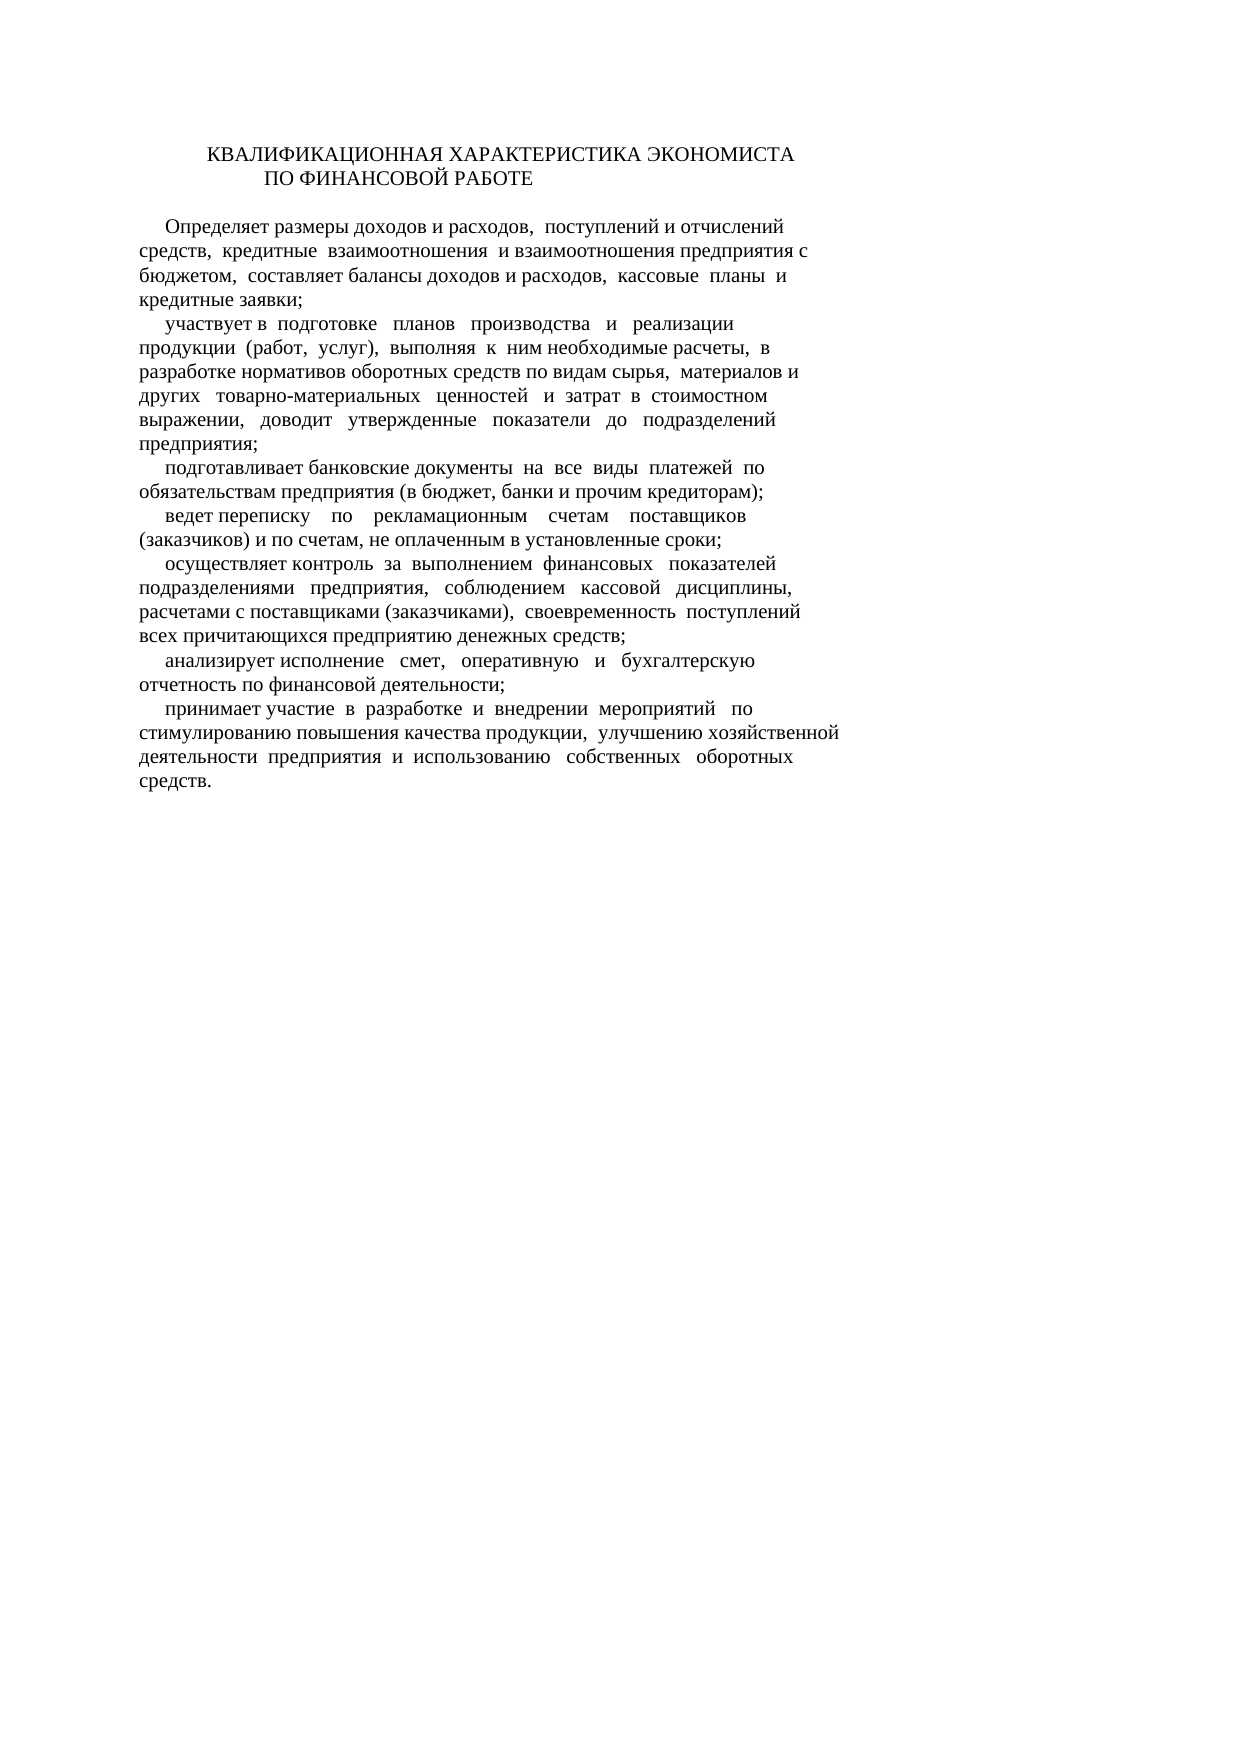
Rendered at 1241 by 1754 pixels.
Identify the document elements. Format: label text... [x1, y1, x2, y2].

text средств, кредитные взаимоотношения и взаимоотношения предприятия с [118, 238, 1122, 262]
text Определяет размеры доходов и расходов, поступлений и отчислений [118, 214, 1122, 238]
text отчетность по финансовой деятельности; [118, 672, 1122, 696]
text стимулированию повышения качества продукции, улучшению хозяйственной [118, 720, 1122, 744]
text подразделениями предприятия, соблюдением кассовой дисциплины, [118, 575, 1122, 599]
text ведет переписку по рекламационным счетам поставщиков [118, 503, 1122, 527]
text КВАЛИФИКАЦИОННАЯ ХАРАКТЕРИСТИКА ЭКОНОМИСТА [118, 142, 1122, 166]
text продукции (работ, услуг), выполняя к ним необходимые расчеты, в [118, 335, 1122, 359]
text разработке нормативов оборотных средств по видам сырья, материалов и [118, 359, 1122, 383]
text средств. [118, 768, 1122, 792]
text других товарно-материальных ценностей и затрат в стоимостном [118, 383, 1122, 407]
text кредитные заявки; [118, 287, 1122, 311]
text деятельности предприятия и использованию собственных оборотных [118, 744, 1122, 768]
text (заказчиков) и по счетам, не оплаченным в установленные сроки; [118, 527, 1122, 551]
text расчетами с поставщиками (заказчиками), своевременность поступлений [118, 599, 1122, 623]
text выражении, доводит утвержденные показатели до подразделений [118, 407, 1122, 431]
text обязательствам предприятия (в бюджет, банки и прочим кредиторам); [118, 479, 1122, 503]
text участвует в подготовке планов производства и реализации [118, 311, 1122, 335]
text бюджетом, составляет балансы доходов и расходов, кассовые планы и [118, 262, 1122, 287]
text предприятия; [118, 431, 1122, 455]
text принимает участие в разработке и внедрении мероприятий по [118, 696, 1122, 720]
text всех причитающихся предприятию денежных средств; [118, 623, 1122, 647]
text подготавливает банковские документы на все виды платежей по [118, 455, 1122, 479]
text осуществляет контроль за выполнением финансовых показателей [118, 551, 1122, 575]
text ПО ФИНАНСОВОЙ РАБОТЕ [118, 166, 1122, 190]
text анализирует исполнение смет, оперативную и бухгалтерскую [118, 647, 1122, 672]
